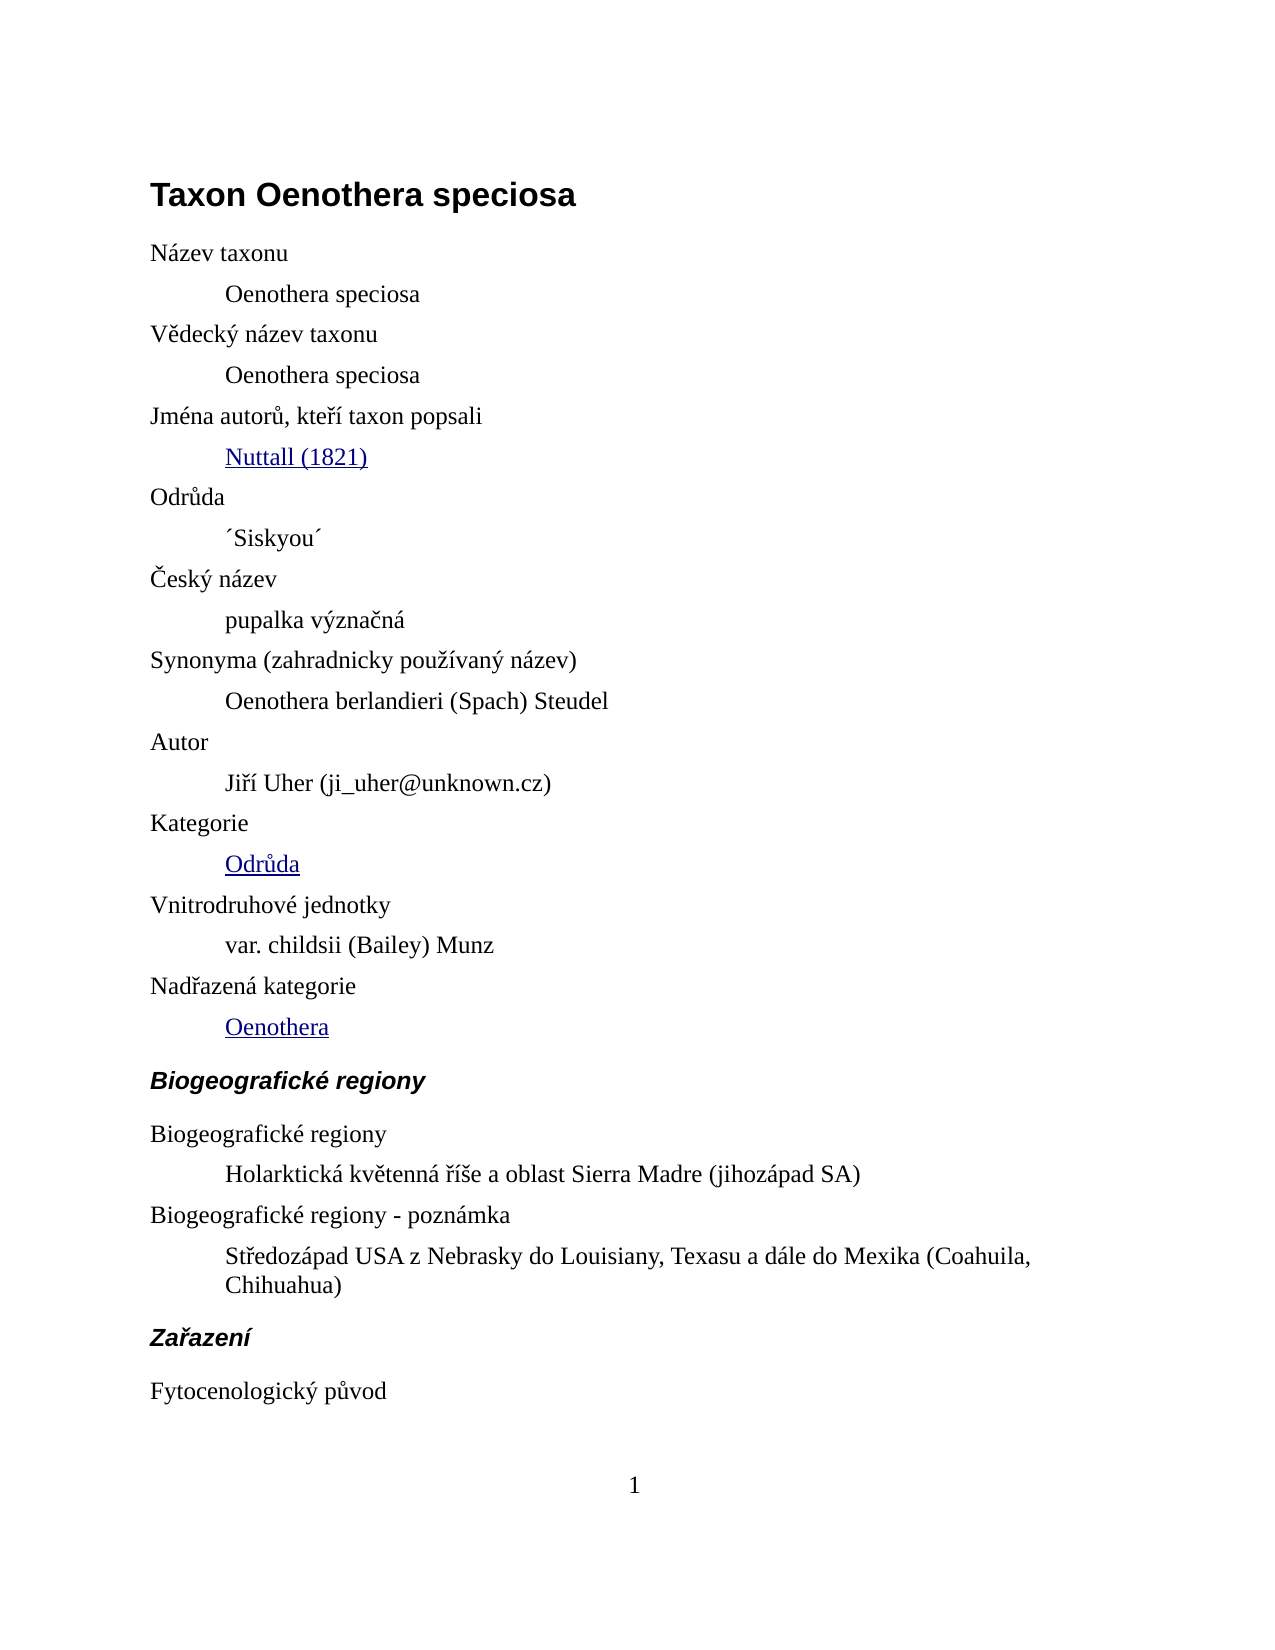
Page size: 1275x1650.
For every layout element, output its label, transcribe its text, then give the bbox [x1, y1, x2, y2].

text Autor [150, 727, 1125, 756]
text Oenothera berlandieri (Spach) Steudel [225, 686, 1125, 715]
text Nuttall (1821) [225, 442, 1125, 471]
text ´Siskyou´ [225, 523, 1125, 552]
text Synonyma (zahradnicky používaný název) [150, 645, 1125, 674]
text Středozápad USA z Nebrasky do Louisiany, Texasu a dále do Mexika (Coahuila, Chihuahua) [225, 1241, 1125, 1298]
subtitle Biogeografické regiony [150, 1066, 1125, 1094]
text Nadřazená kategorie [150, 971, 1125, 1000]
text Holarktická květenná říše a oblast Sierra Madre (jihozápad SA) [225, 1159, 1125, 1188]
subtitle Taxon Oenothera speciosa [150, 175, 1125, 214]
text var. childsii (Bailey) Munz [225, 931, 1125, 959]
text Fytocenologický původ [150, 1376, 1125, 1405]
text Odrůda [225, 849, 1125, 878]
subtitle Zařazení [150, 1323, 1125, 1352]
text Biogeografické regiony - poznámka [150, 1200, 1125, 1229]
text Vědecký název taxonu [150, 319, 1125, 348]
text Odrůda [150, 482, 1125, 511]
text Oenothera speciosa [225, 360, 1125, 389]
text Název taxonu [150, 238, 1125, 267]
text Jiří Uher (ji_uher@unknown.cz) [225, 768, 1125, 796]
text Český název [150, 564, 1125, 593]
text Oenothera [225, 1012, 1125, 1041]
text pupalka význačná [225, 605, 1125, 633]
text Kategorie [150, 808, 1125, 837]
text Biogeografické regiony [150, 1119, 1125, 1147]
text Jména autorů, kteří taxon popsali [150, 401, 1125, 430]
text Oenothera speciosa [225, 279, 1125, 308]
text Vnitrodruhové jednotky [150, 890, 1125, 918]
